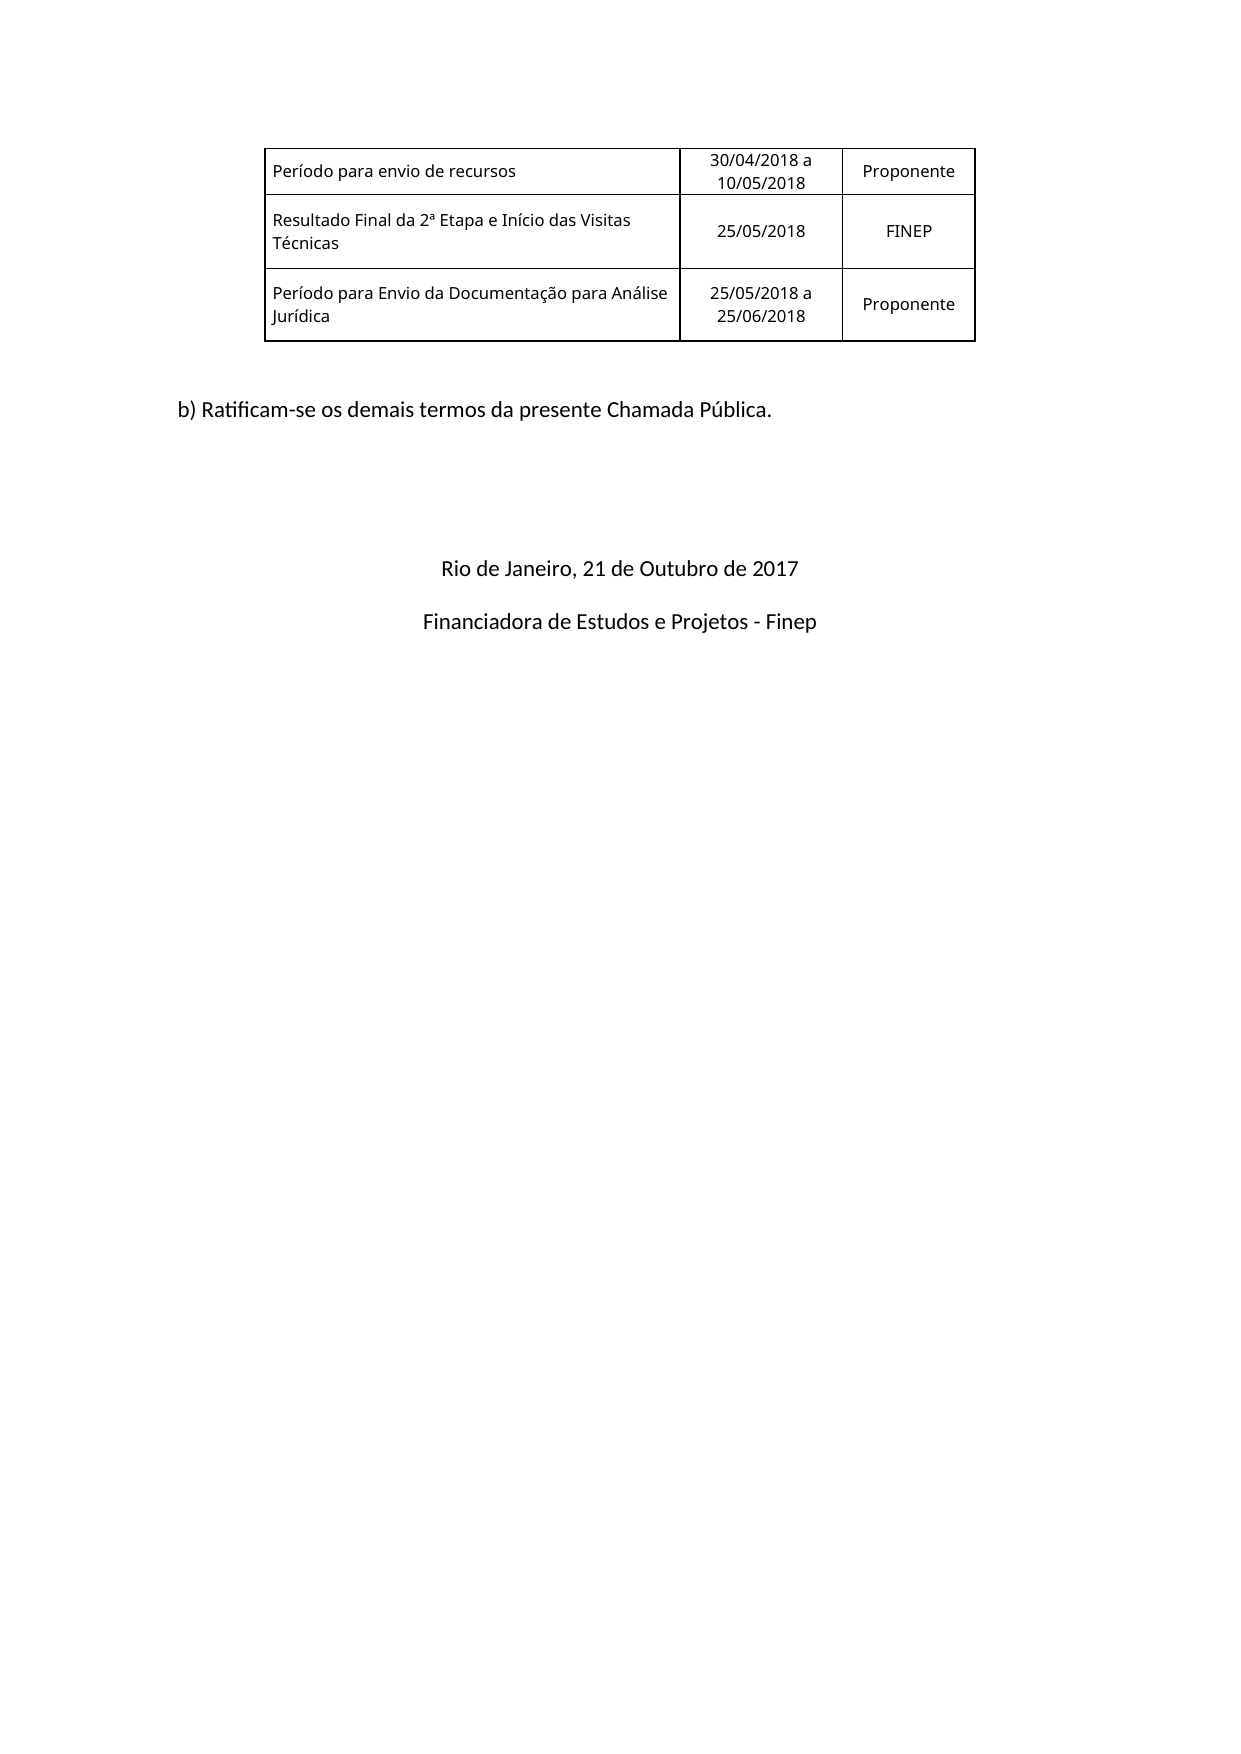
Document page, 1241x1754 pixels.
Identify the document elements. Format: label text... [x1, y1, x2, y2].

table_cell FINEP [843, 195, 974, 268]
text Rio de Janeiro, 21 de Outubro de 2017 [177, 554, 1063, 582]
table_cell 30/04/2018 a 10/05/2018 [681, 149, 842, 194]
table_cell Resultado Final da 2ª Etapa e Início das Visitas Técnicas [266, 195, 679, 268]
text b) Ratificam-se os demais termos da presente Chamada Pública. [177, 395, 1063, 423]
table_cell Proponente [843, 269, 974, 339]
table_cell 25/05/2018 [681, 195, 842, 268]
text Financiadora de Estudos e Projetos - Finep [177, 607, 1063, 635]
table_cell Proponente [843, 149, 974, 194]
table_cell Período para envio de recursos [266, 149, 679, 194]
table_cell 25/05/2018 a 25/06/2018 [681, 269, 842, 339]
table_cell Período para Envio da Documentação para Análise Jurídica [266, 269, 679, 339]
